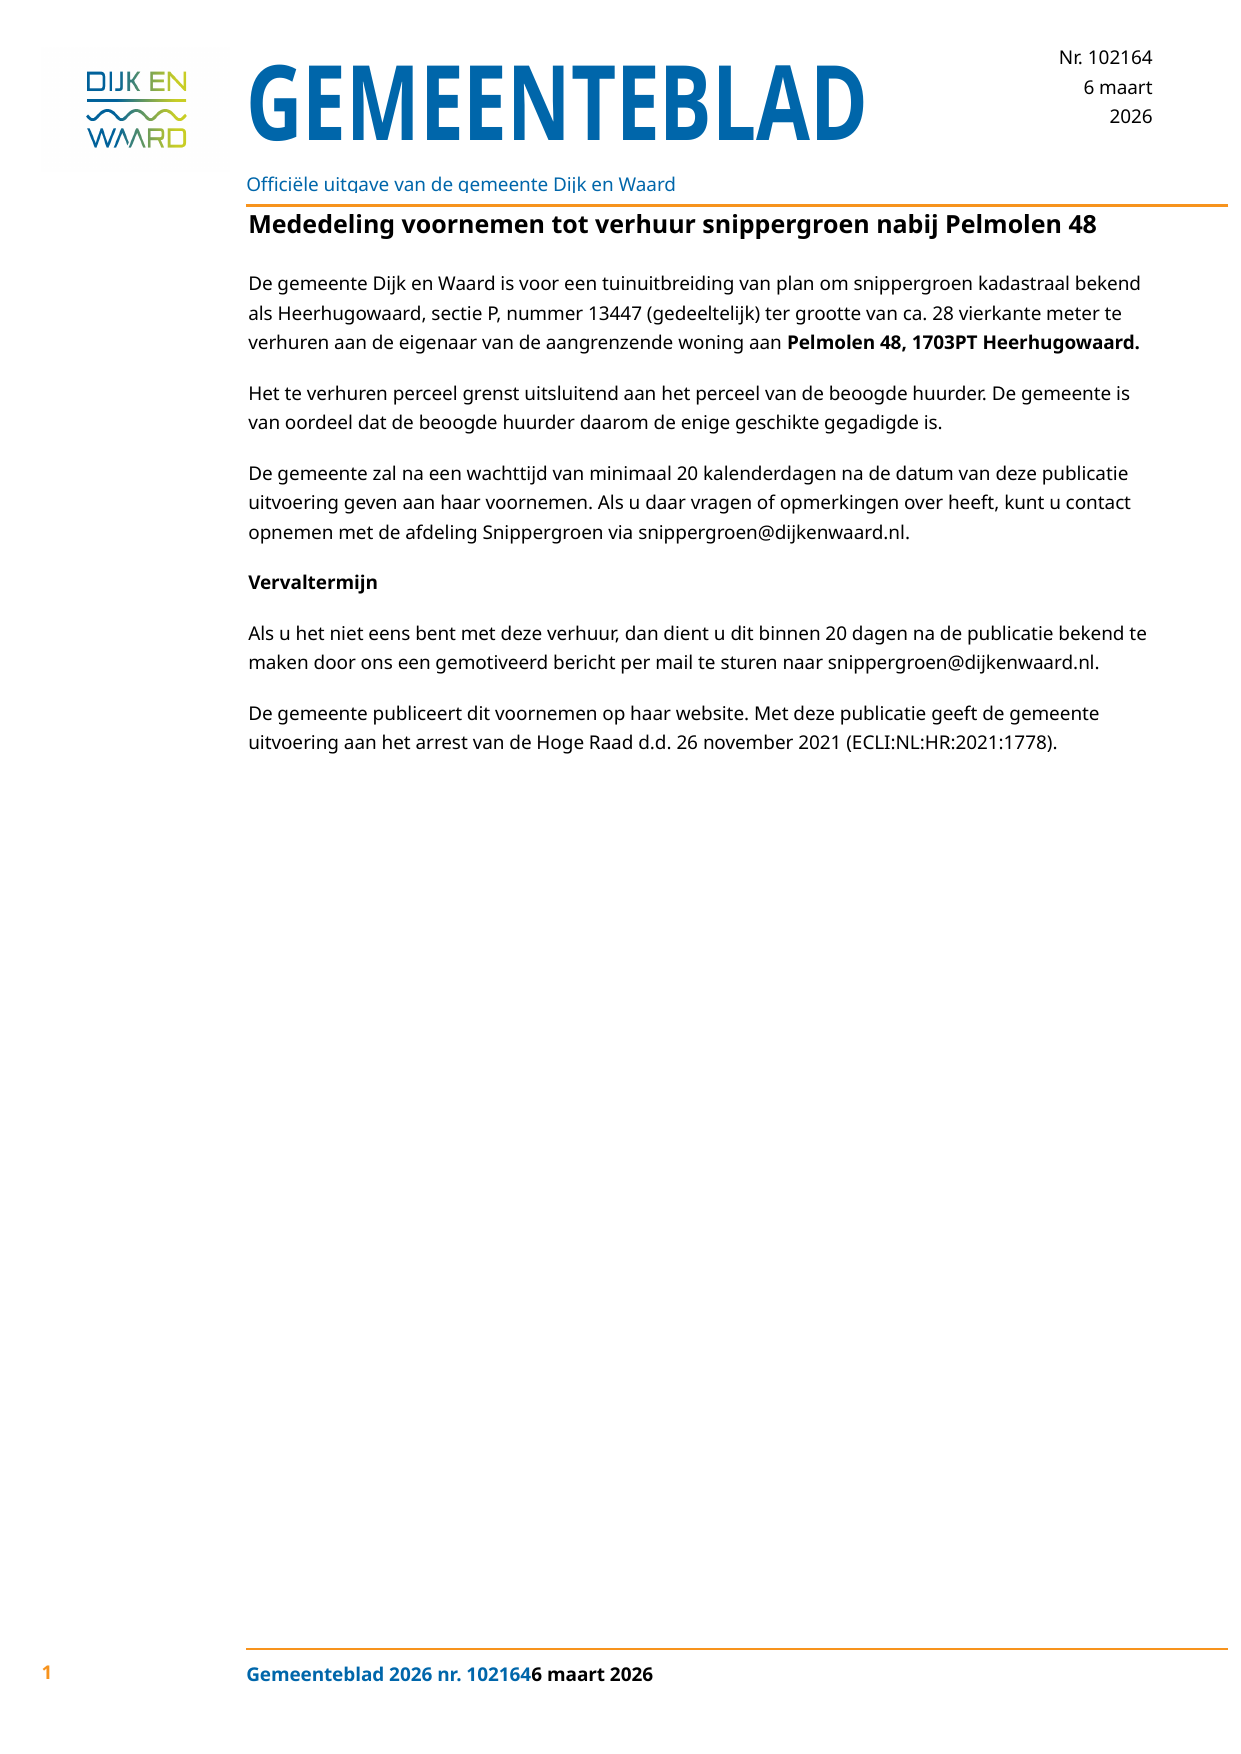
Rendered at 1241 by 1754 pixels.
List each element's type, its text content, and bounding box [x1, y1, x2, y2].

text De gemeente Dijk en Waard is voor een tuinuitbreiding van plan om snippergroen kadastraal bekend als Heerhugowaard, sectie P, nummer 13447 (gedeeltelijk) ter grootte van ca. 28 vierkante meter te verhuren aan de eigenaar van de aangrenzende woning aan Pelmolen 48, 1703PT Heerhugowaard. [248, 270, 1152, 355]
text De gemeente zal na een wachttijd van minimaal 20 kalenderdagen na de datum van deze publicatie uitvoering geven aan haar voornemen. Als u daar vragen of opmerkingen over heeft, kunt u contact opnemen met de afdeling Snippergroen via snippergroen@dijkenwaard.nl. [248, 460, 1152, 545]
picture [41, 47, 231, 172]
text Mededeling voornemen tot verhuur snippergroen nabij Pelmolen 48 [248, 207, 1152, 241]
text Vervaltermijn [248, 569, 1152, 595]
text Als u het niet eens bent met deze verhuur, dan dient u dit binnen 20 dagen na de publicatie bekend te maken door ons een gemotiveerd bericht per mail te sturen naar snippergroen@dijkenwaard.nl. [248, 620, 1152, 675]
text Het te verhuren perceel grenst uitsluitend aan het perceel van de beoogde huurder. De gemeente is van oordeel dat de beoogde huurder daarom de enige geschikte gegadigde is. [248, 380, 1152, 435]
text De gemeente publiceert dit voornemen op haar website. Met deze publicatie geeft de gemeente uitvoering aan het arrest van de Hoge Raad d.d. 26 november 2021 (ECLI:NL:HR:2021:1778). [248, 700, 1152, 755]
